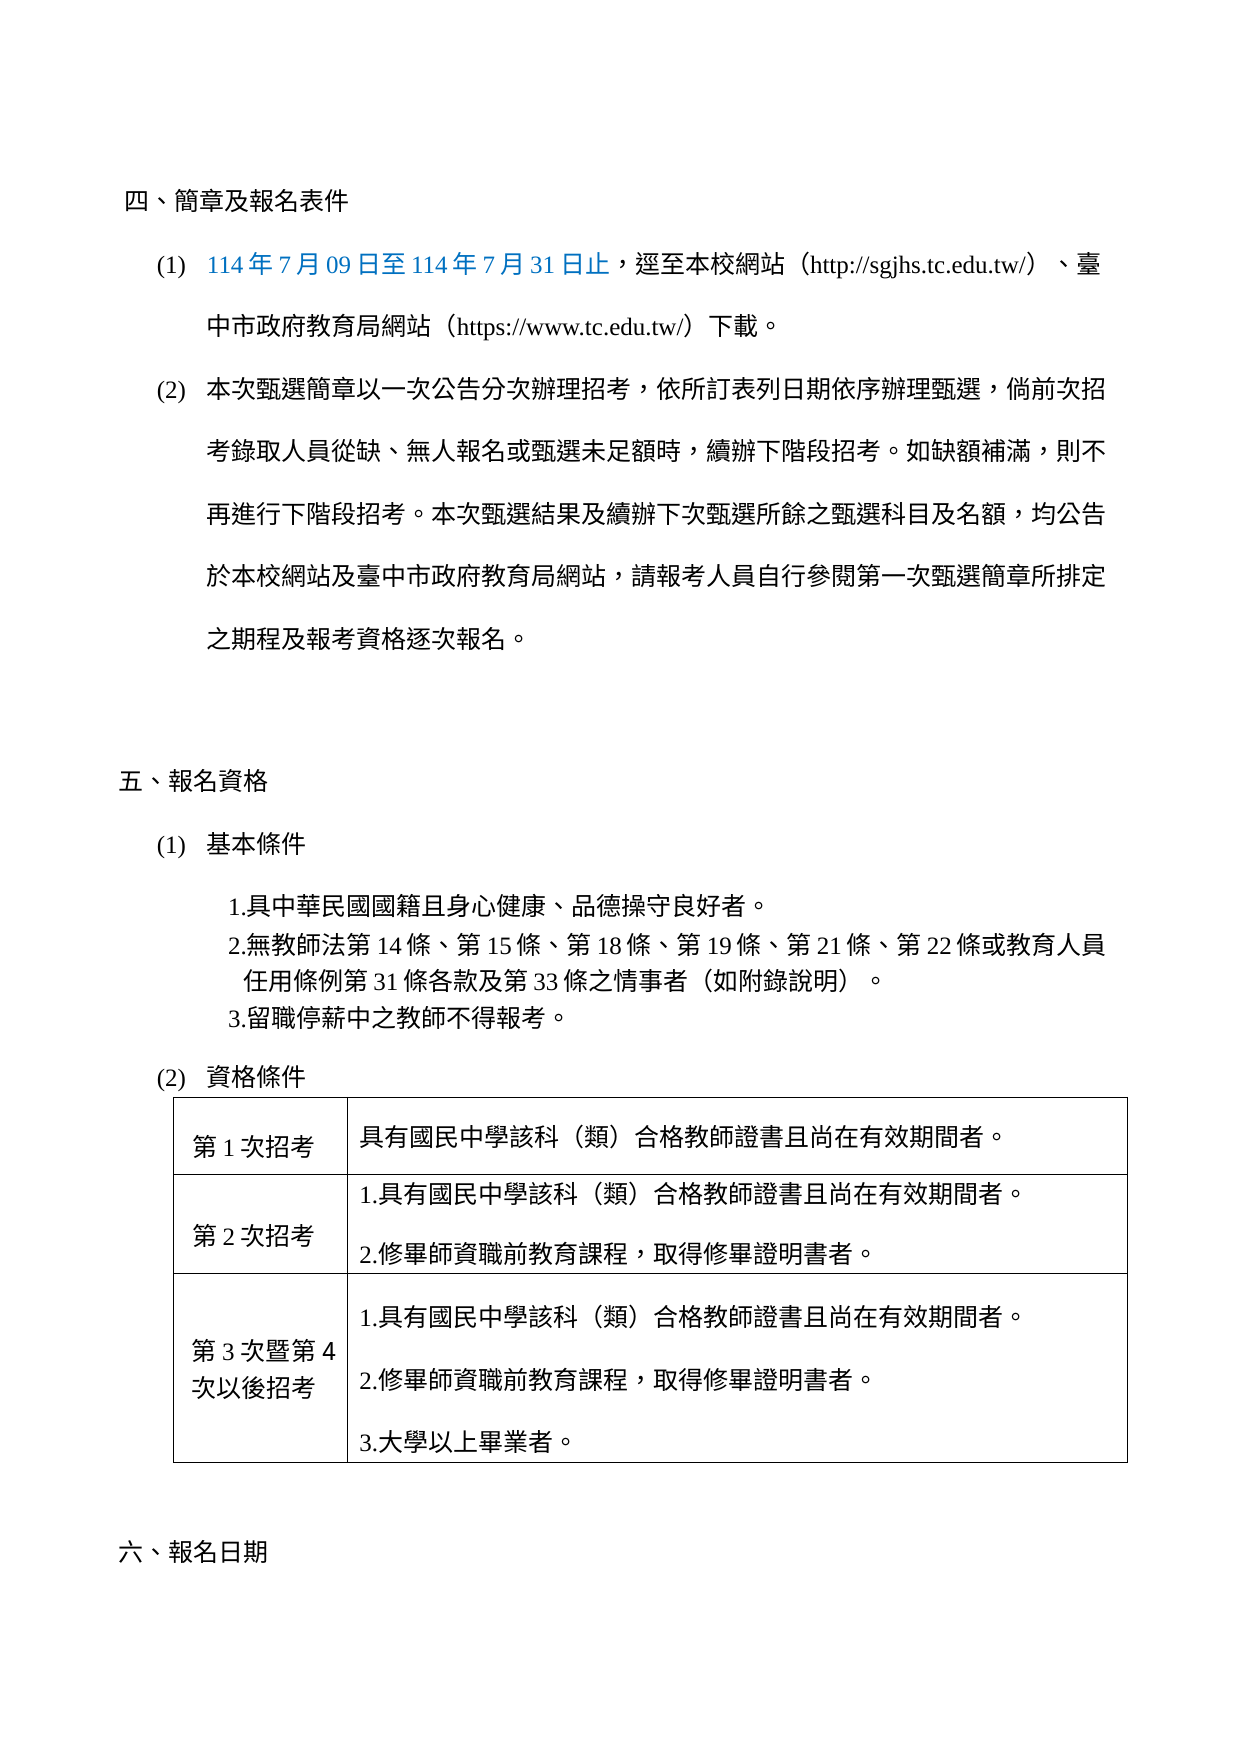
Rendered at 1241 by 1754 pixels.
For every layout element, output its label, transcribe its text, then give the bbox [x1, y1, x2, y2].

text 2.無教師法第14條、第15條、第18條、第19條、第21條、第22條或教育人員任用條例第31條各款及第33條之情事者（如附錄說明）。 [222, 926, 1122, 998]
list 本次甄選簡章以一次公告分次辦理招考，依所訂表列日期依序辦理甄選，倘前次招考錄取人員從缺、無人報名或甄選未足額時，續辦下階段招考。如缺額補滿，則不再進行下階段招考。本次甄選結果及續辦下次甄選所餘之甄選科目及名額，均公告於本校網站及臺中市政府教育局網站，請報考人員自行參閱第一次甄選簡章所排定之期程及報考資格逐次報名。 [157, 346, 1122, 658]
text 六、報名日期 [118, 1509, 1122, 1571]
table_header 具有國民中學該科（類）合格教師證書且尚在有效期間者。 [348, 1098, 1127, 1173]
list 114年7月09日至114年7月31日止，逕至本校網站（http://sgjhs.tc.edu.tw/）、臺中市政府教育局網站（https://www.tc.edu.tw/）下載。 [157, 221, 1122, 346]
table_cell 1.具有國民中學該科（類）合格教師證書且尚在有效期間者。 2.修畢師資職前教育課程，取得修畢證明書者。 3.大學以上畢業者。 [348, 1274, 1127, 1462]
table_header 第1次招考 [174, 1098, 347, 1173]
text 1.具中華民國國籍且身心健康、品德操守良好者。 [222, 863, 1122, 926]
list 資格條件 [157, 1034, 1122, 1097]
text 五、報名資格 [118, 738, 1122, 801]
list 基本條件 [157, 801, 1122, 863]
table_cell 第2次招考 [174, 1175, 347, 1273]
text 3.留職停薪中之教師不得報考。 [222, 998, 1122, 1034]
table_cell 1.具有國民中學該科（類）合格教師證書且尚在有效期間者。 2.修畢師資職前教育課程，取得修畢證明書者。 [348, 1175, 1127, 1273]
text 四、簡章及報名表件 [118, 158, 1122, 221]
table_cell 第3次暨第4次以後招考 [174, 1274, 347, 1462]
